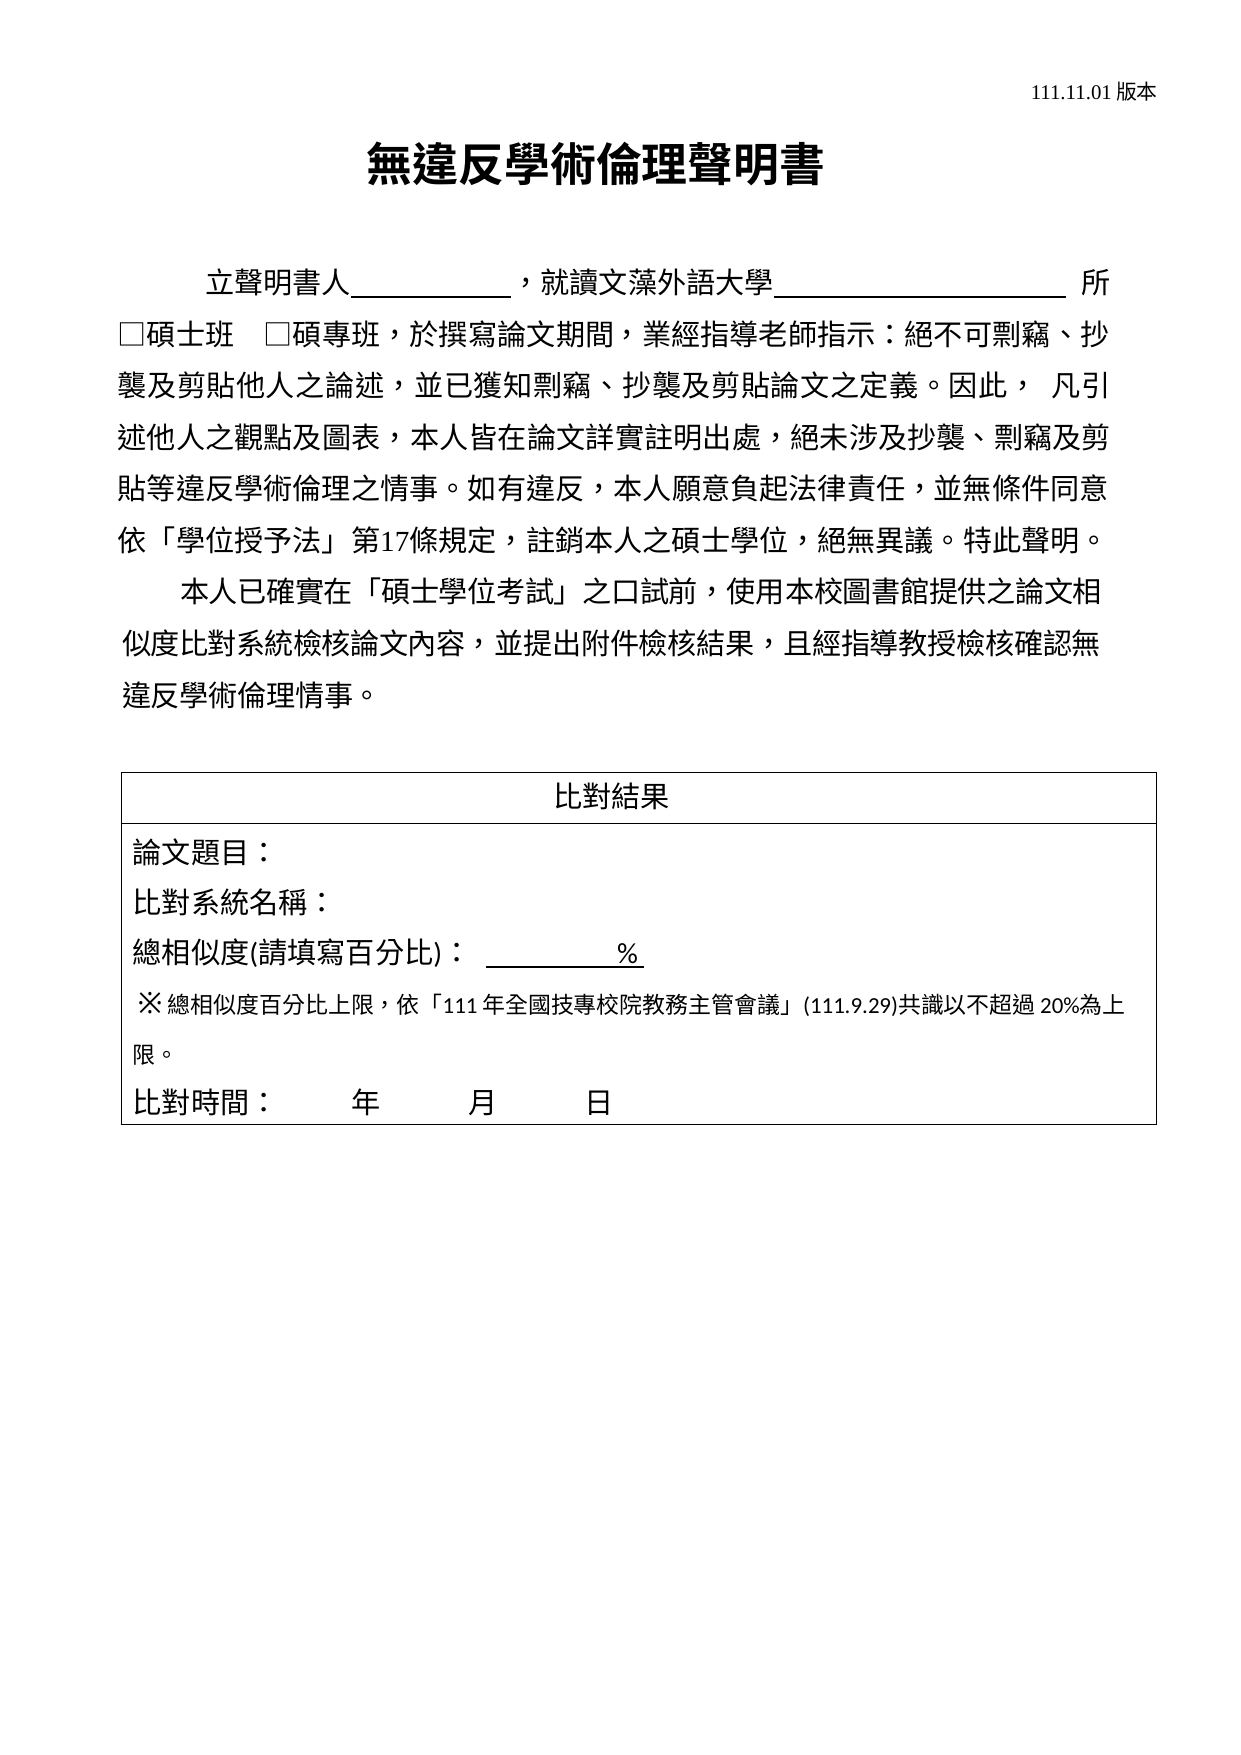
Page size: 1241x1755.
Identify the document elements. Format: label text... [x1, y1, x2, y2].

table_header 比對結果 [122, 773, 1156, 823]
text 本人已確實在「碩士學位考試」之口試前，使用本校圖書館提供之論文相似度比對系統檢核論文內容，並提出附件檢核結果，且經指導教授檢核確認無違反學術倫理情事。 [122, 569, 1102, 714]
text 立聲明書人 ，就讀文藻外語大學 所□碩士班 □碩專班，於撰寫論文期間，業經指導老師指示：絕不可剽竊、抄襲及剪貼他人之論述，並已獲知剽竊、抄襲及剪貼論文之定義。因此， 凡引述他人之觀點及圖表，本人皆在論文詳實註明出處，絕未涉及抄襲、剽竊及剪貼等違反學術倫理之情事。如有違反，本人願意負起法律責任，並無條件同意依「學位授予法」第17條規定，註銷本人之碩士學位，絕無異議。特此聲明。 [117, 259, 1111, 560]
table_cell 論文題目： 比對系統名稱： 總相似度(請填寫百分比)： % ※總相似度百分比上限，依「111年全國技專校院教務主管會議」(111.9.29)共識以不超過20%為上限。 比對時間： 年 月 日 [122, 824, 1156, 1124]
text 無違反學術倫理聲明書 [364, 131, 827, 194]
